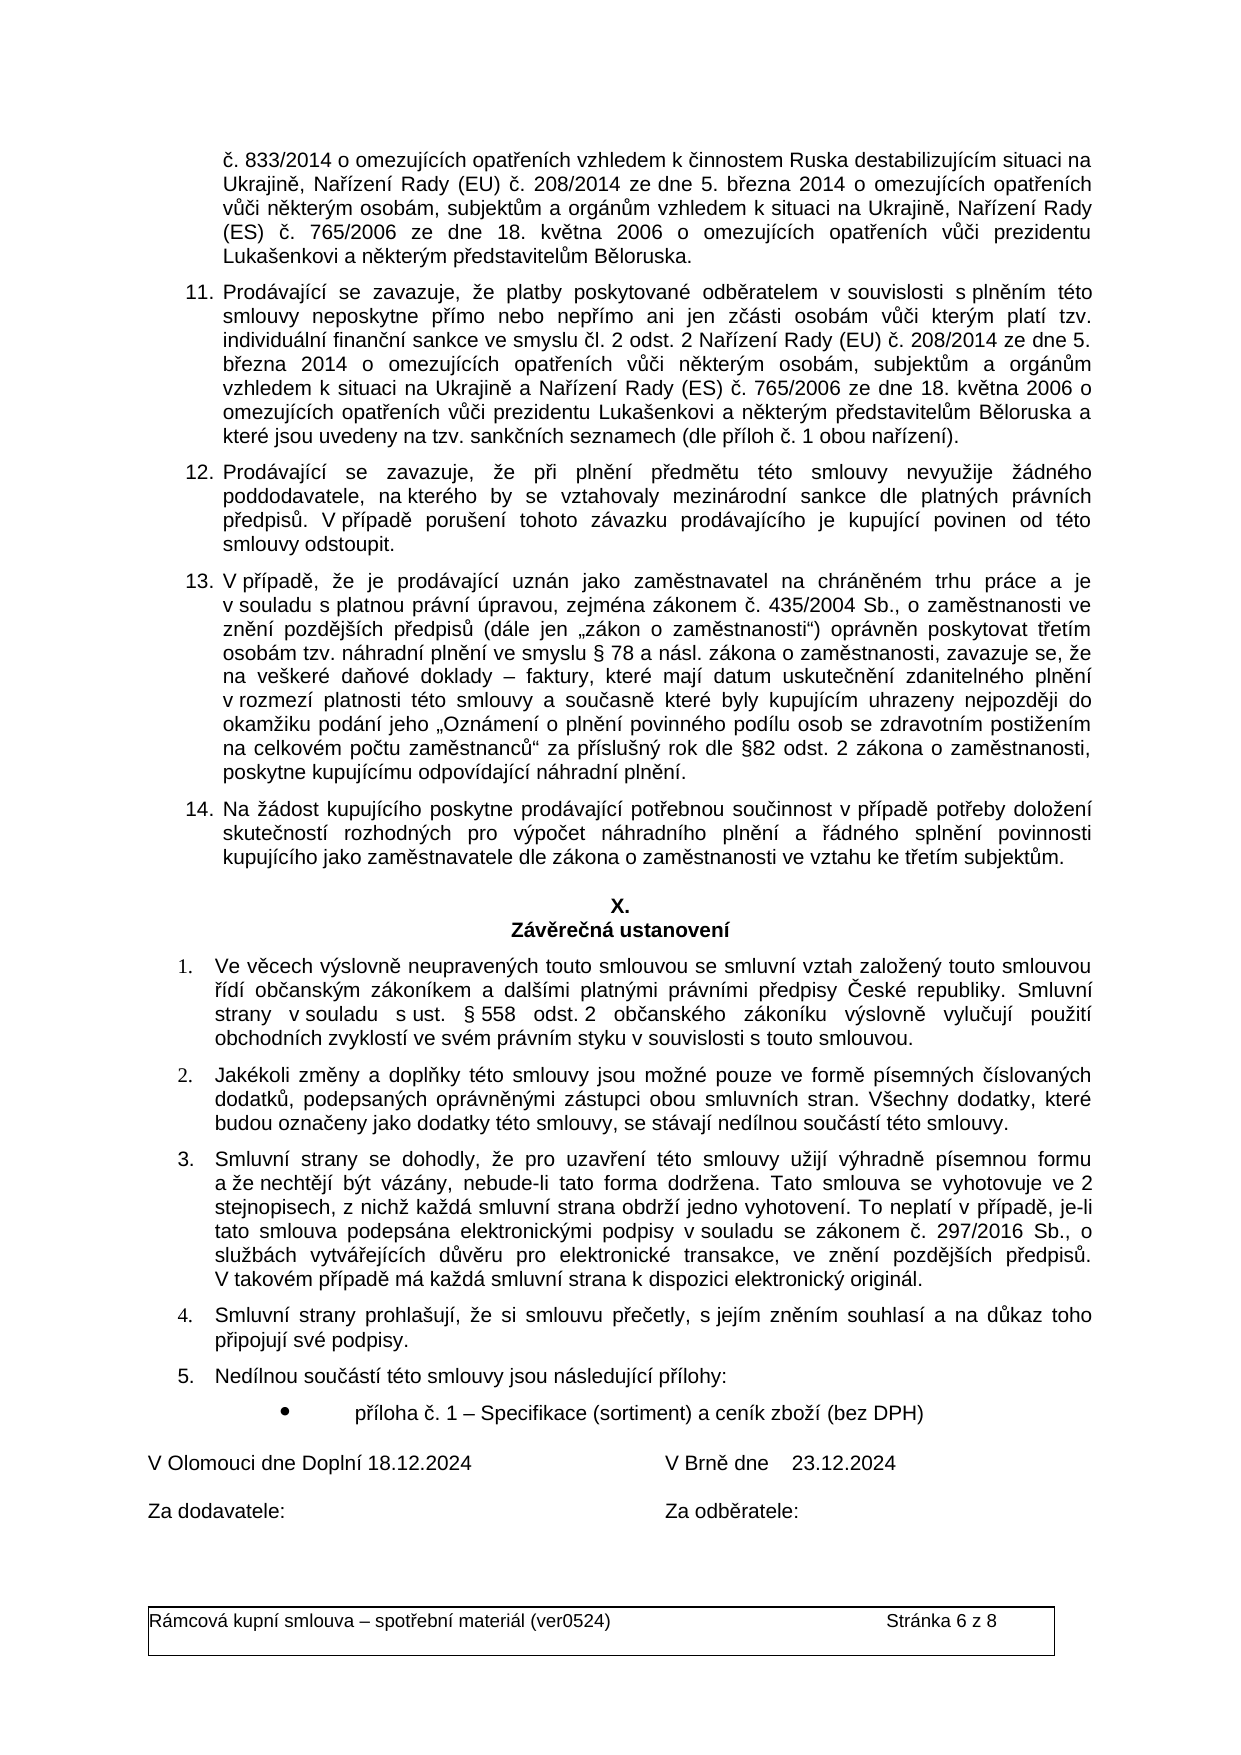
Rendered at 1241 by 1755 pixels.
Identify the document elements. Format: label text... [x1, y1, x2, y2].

text Závěrečná ustanovení [148, 917, 1093, 941]
list Nedílnou součástí této smlouvy jsou následující přílohy: [177, 1364, 1093, 1388]
list Na žádost kupujícího poskytne prodávající potřebnou součinnost v případě potřeby doložení skutečností rozhodných pro výpočet náhradního plnění a řádného splnění povinnosti kupujícího jako zaměstnavatele dle zákona o zaměstnanosti ve vztahu ke třetím subjektům. [185, 797, 1093, 868]
text X. [148, 893, 1093, 917]
list Ve věcech výslovně neupravených touto smlouvou se smluvní vztah založený touto smlouvou řídí občanským zákoníkem a dalšími platnými právními předpisy České republiky. Smluvní strany v souladu s ust. § 558 odst. 2 občanského zákoníku výslovně vylučují použití obchodních zvyklostí ve svém právním styku v souvislosti s touto smlouvou. [177, 954, 1093, 1050]
list příloha č. 1 – Specifikace (sortiment) a ceník zboží (bez DPH) [281, 1400, 1093, 1425]
text Za dodavatele: Za odběratele: [148, 1499, 1093, 1523]
list Prodávající se zavazuje, že platby poskytované odběratelem v souvislosti s plněním této smlouvy neposkytne přímo nebo nepřímo ani jen zčásti osobám vůči kterým platí tzv. individuální finanční sankce ve smyslu čl. 2 odst. 2 Nařízení Rady (EU) č. 208/2014 ze dne 5. března 2014 o omezujících opatřeních vůči některým osobám, subjektům a orgánům vzhledem k situaci na Ukrajině a Nařízení Rady (ES) č. 765/2006 ze dne 18. května 2006 o omezujících opatřeních vůči prezidentu Lukašenkovi a některým představitelům Běloruska a které jsou uvedeny na tzv. sankčních seznamech (dle příloh č. 1 obou nařízení). [185, 280, 1093, 448]
list V případě, že je prodávající uznán jako zaměstnavatel na chráněném trhu práce a je v souladu s platnou právní úpravou, zejména zákonem č. 435/2004 Sb., o zaměstnanosti ve znění pozdějších předpisů (dále jen „zákon o zaměstnanosti“) oprávněn poskytovat třetím osobám tzv. náhradní plnění ve smyslu § 78 a násl. zákona o zaměstnanosti, zavazuje se, že na veškeré daňové doklady – faktury, které mají datum uskutečnění zdanitelného plnění v rozmezí platnosti této smlouvy a současně které byly kupujícím uhrazeny nejpozději do okamžiku podání jeho „Oznámení o plnění povinného podílu osob se zdravotním postižením na celkovém počtu zaměstnanců“ za příslušný rok dle §82 odst. 2 zákona o zaměstnanosti, poskytne kupujícímu odpovídající náhradní plnění. [185, 568, 1093, 784]
list Smluvní strany se dohodly, že pro uzavření této smlouvy užijí výhradně písemnou formu a že nechtějí být vázány, nebude-li tato forma dodržena. Tato smlouva se vyhotovuje ve 2 stejnopisech, z nichž každá smluvní strana obdrží jedno vyhotovení. To neplatí v případě, je-li tato smlouva podepsána elektronickými podpisy v souladu se zákonem č. 297/2016 Sb., o službách vytvářejících důvěru pro elektronické transakce, ve znění pozdějších předpisů. V takovém případě má každá smluvní strana k dispozici elektronický originál. [177, 1147, 1093, 1291]
text V Olomouci dne Doplní 18.12.2024 V Brně dne 23.12.2024 [148, 1450, 1093, 1474]
list č. 833/2014 o omezujících opatřeních vzhledem k činnostem Ruska destabilizujícím situaci na Ukrajině, Nařízení Rady (EU) č. 208/2014 ze dne 5. března 2014 o omezujících opatřeních vůči některým osobám, subjektům a orgánům vzhledem k situaci na Ukrajině, Nařízení Rady (ES) č. 765/2006 ze dne 18. května 2006 o omezujících opatřeních vůči prezidentu Lukašenkovi a některým představitelům Běloruska. [185, 148, 1093, 267]
list Smluvní strany prohlašují, že si smlouvu přečetly, s jejím zněním souhlasí a na důkaz toho připojují své podpisy. [177, 1303, 1093, 1351]
list Prodávající se zavazuje, že při plnění předmětu této smlouvy nevyužije žádného poddodavatele, na kterého by se vztahovaly mezinárodní sankce dle platných právních předpisů. V případě porušení tohoto závazku prodávajícího je kupující povinen od této smlouvy odstoupit. [185, 460, 1093, 556]
list Jakékoli změny a doplňky této smlouvy jsou možné pouze ve formě písemných číslovaných dodatků, podepsaných oprávněnými zástupci obou smluvních stran. Všechny dodatky, které budou označeny jako dodatky této smlouvy, se stávají nedílnou součástí této smlouvy. [177, 1062, 1093, 1134]
